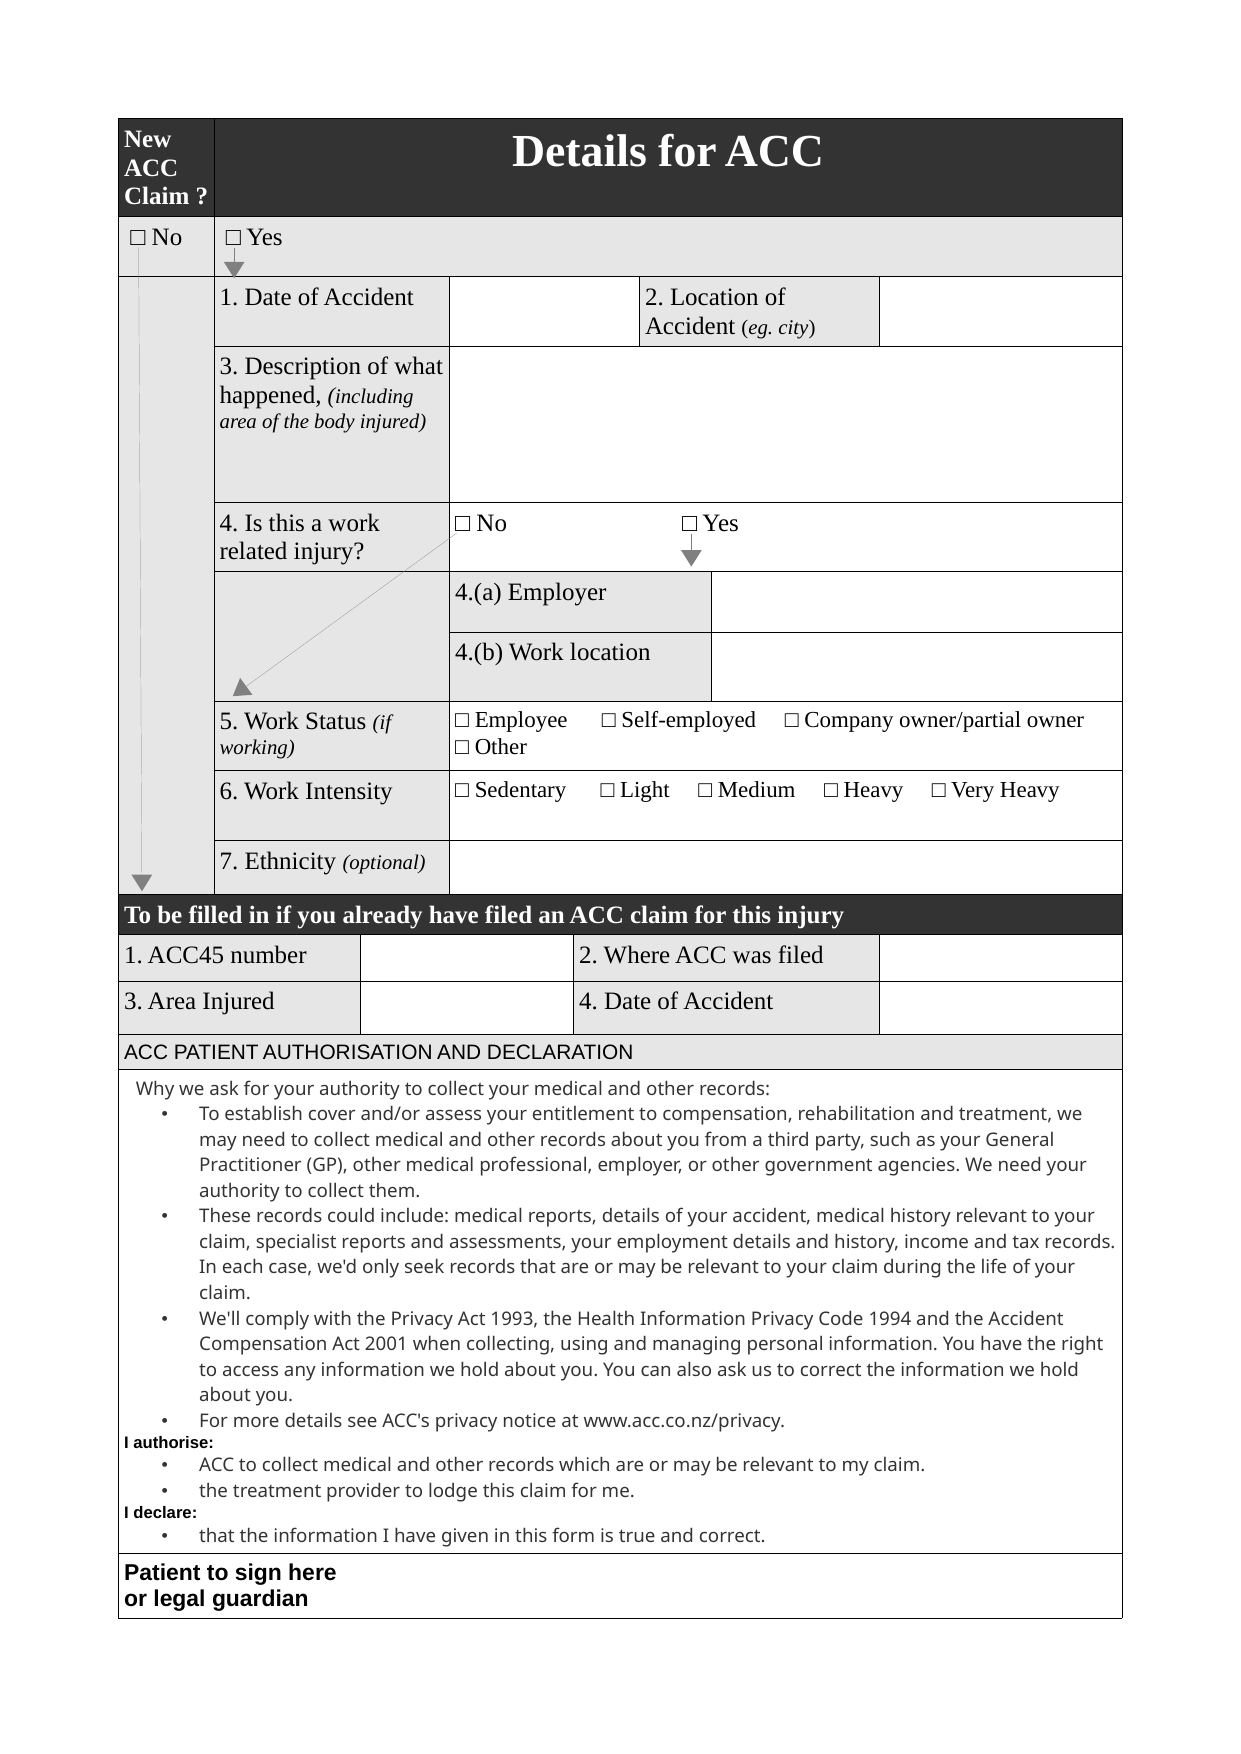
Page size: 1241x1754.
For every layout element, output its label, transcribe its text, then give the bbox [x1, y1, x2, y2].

table_cell 4. Is this a work related injury? [215, 503, 449, 571]
table_cell □ Yes [215, 217, 1122, 276]
table_cell [712, 633, 1122, 701]
table_cell [119, 277, 214, 894]
table_cell 3. Description of what happened, (including area of the body injured) [215, 347, 449, 502]
table_header New ACC Claim ? [119, 119, 214, 216]
table_cell [880, 935, 1122, 981]
table_cell [880, 277, 1122, 346]
table_cell To be filled in if you already have filed an ACC claim for this injury [119, 895, 1122, 934]
table_cell [450, 277, 639, 346]
table_cell 4.(a) Employer [450, 572, 711, 632]
table_cell [880, 982, 1122, 1034]
table_cell [712, 572, 1122, 632]
table_header Details for ACC [215, 119, 1122, 216]
table_cell [361, 935, 573, 981]
table_cell [361, 982, 573, 1034]
table_cell Patient to sign here or legal guardian [119, 1554, 1122, 1617]
table_cell 2. Location of Accident (eg. city) [640, 277, 879, 346]
table_cell □ Sedentary □ Light □ Medium □ Heavy □ Very Heavy [450, 771, 1122, 840]
table_cell [450, 841, 1122, 894]
table_cell 2. Where ACC was filed [574, 935, 879, 981]
table_cell □ Employee □ Self-employed □ Company owner/partial owner □ Other [450, 702, 1122, 770]
table_cell 6. Work Intensity [215, 771, 449, 840]
table_cell 7. Ethnicity (optional) [215, 841, 449, 894]
table_cell 4. Date of Accident [574, 982, 879, 1034]
table_cell Why we ask for your authority to collect your medical and other records: To establish cover and/or assess your entitlement to compensation, rehabilitation and treatment, we may need to collect medical and other records about you from a third party, such as your General Practitioner (GP), other medical professional, employer, or other government agencies. We need your authority to collect them. These records could include: medical reports, details of your accident, medical history relevant to your claim, specialist reports and assessments, your employment details and history, income and tax records. In each case, we'd only seek records that are or may be relevant to your claim during the life of your claim. We'll comply with the Privacy Act 1993, the Health Information Privacy Code 1994 and the Accident Compensation Act 2001 when collecting, using and managing personal information. You have the right to access any information we hold about you. You can also ask us to correct the information we hold about you. For more details see ACC's privacy notice at www.acc.co.nz/privacy. I authorise: ACC to collect medical and other records which are or may be relevant to my claim. the treatment provider to lodge this claim for me. I declare: that the information I have given in this form is true and correct. [119, 1070, 1122, 1553]
table_cell 4.(b) Work location [450, 633, 711, 701]
table_cell [450, 347, 1122, 502]
table_cell 1. Date of Accident [215, 277, 449, 346]
table_header ACC PATIENT AUTHORISATION AND DECLARATION [119, 1035, 1122, 1069]
table_cell 1. ACC45 number [119, 935, 360, 981]
table_cell 5. Work Status (if working) [215, 702, 449, 770]
table_cell 3. Area Injured [119, 982, 360, 1034]
table_cell □ No [119, 217, 214, 276]
table_cell [215, 572, 449, 701]
table_cell □ No □ Yes [450, 503, 1122, 571]
